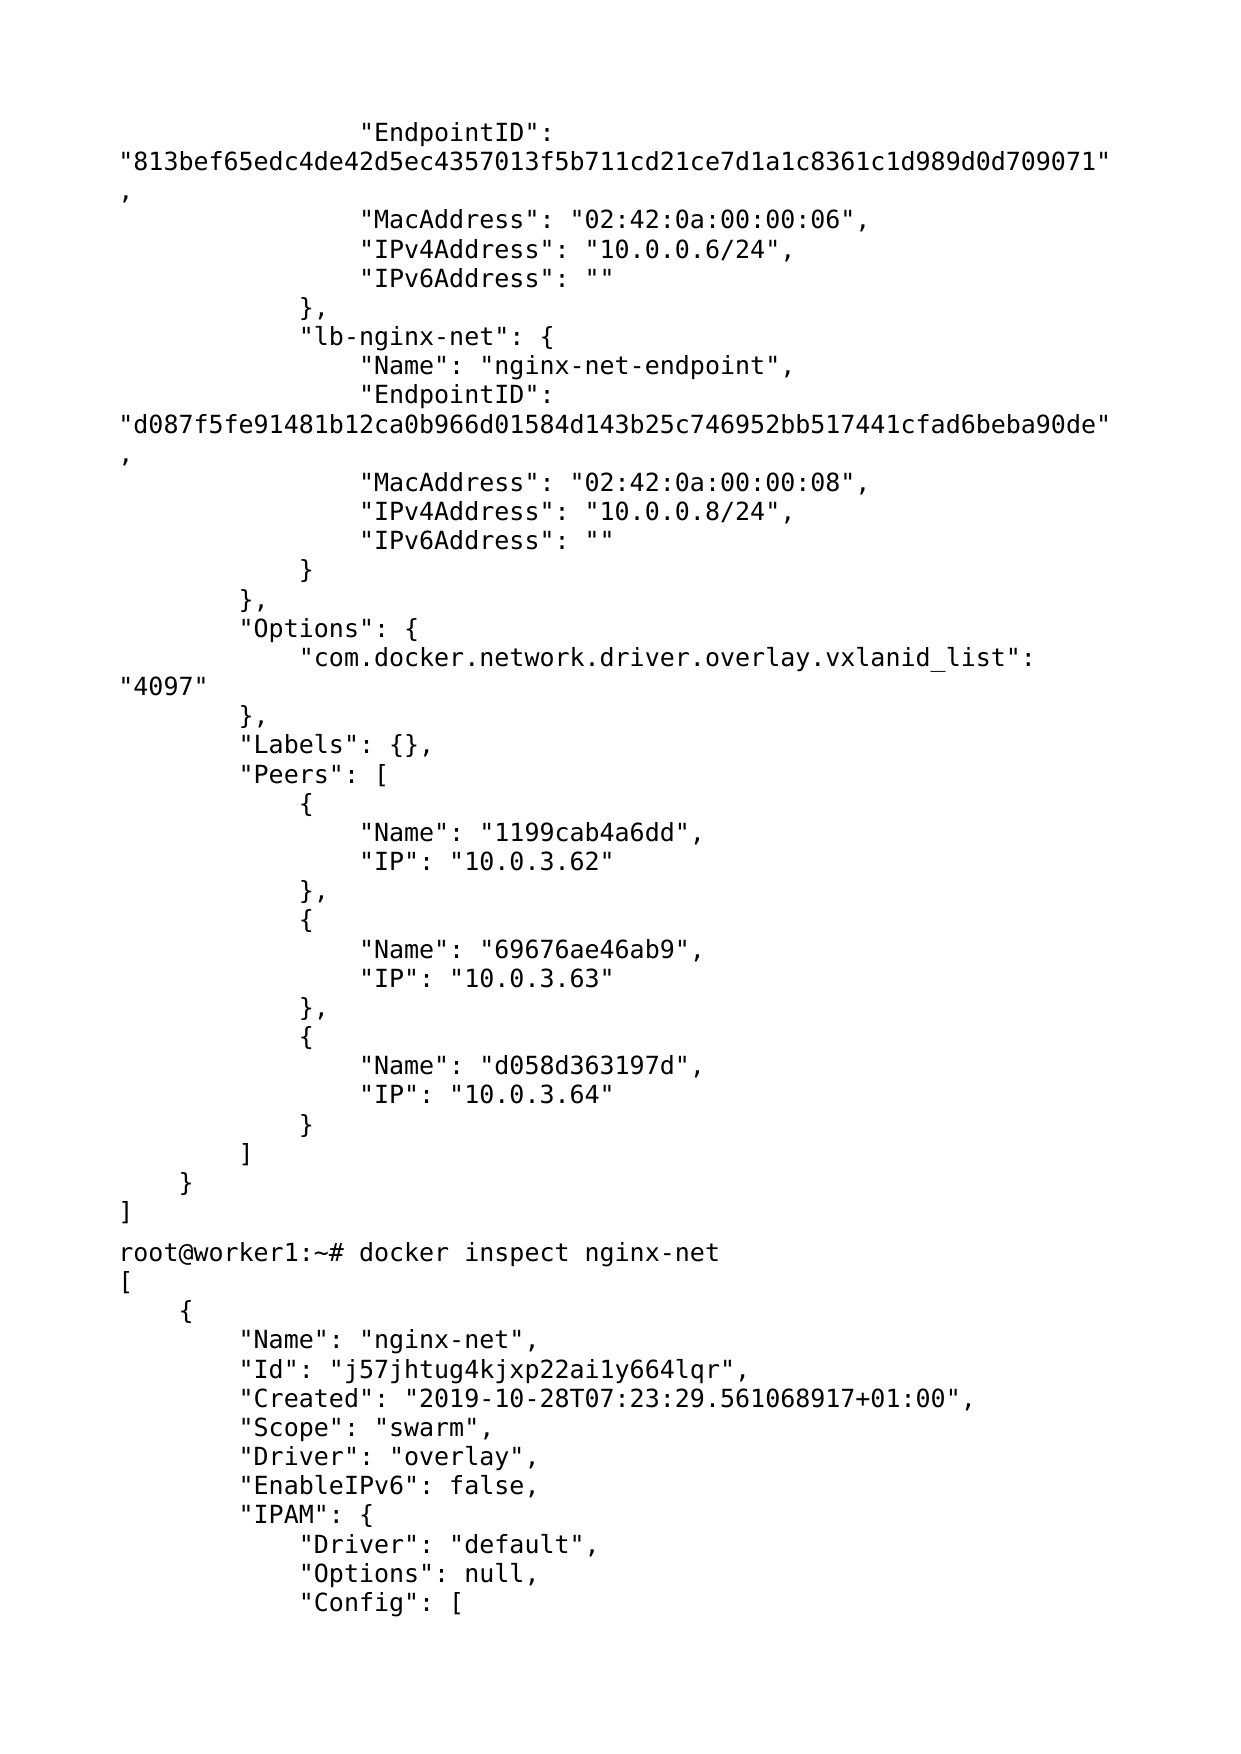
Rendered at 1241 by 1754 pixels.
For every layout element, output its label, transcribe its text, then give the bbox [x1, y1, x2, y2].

text root@worker1:~# docker inspect nginx-net [ { "Name": "nginx-net", "Id": "j57jhtug4kjxp22ai1y664lqr", "Created": "2019-10-28T07:23:29.561068917+01:00", "Scope": "swarm", "Driver": "overlay", "EnableIPv6": false, "IPAM": { "Driver": "default", "Options": null, "Config": [ [118, 1238, 1122, 1617]
text "EndpointID": "813bef65edc4de42d5ec4357013f5b711cd21ce7d1a1c8361c1d989d0d709071", "MacAddress": "02:42:0a:00:00:06", "IPv4Address": "10.0.0.6/24", "IPv6Address": "" }, "lb-nginx-net": { "Name": "nginx-net-endpoint", "EndpointID": "d087f5fe91481b12ca0b966d01584d143b25c746952bb517441cfad6beba90de", "MacAddress": "02:42:0a:00:00:08", "IPv4Address": "10.0.0.8/24", "IPv6Address": "" } }, "Options": { "com.docker.network.driver.overlay.vxlanid_list": "4097" }, "Labels": {}, "Peers": [ { "Name": "1199cab4a6dd", "IP": "10.0.3.62" }, { "Name": "69676ae46ab9", "IP": "10.0.3.63" }, { "Name": "d058d363197d", "IP": "10.0.3.64" } ] } ] [118, 118, 1122, 1226]
